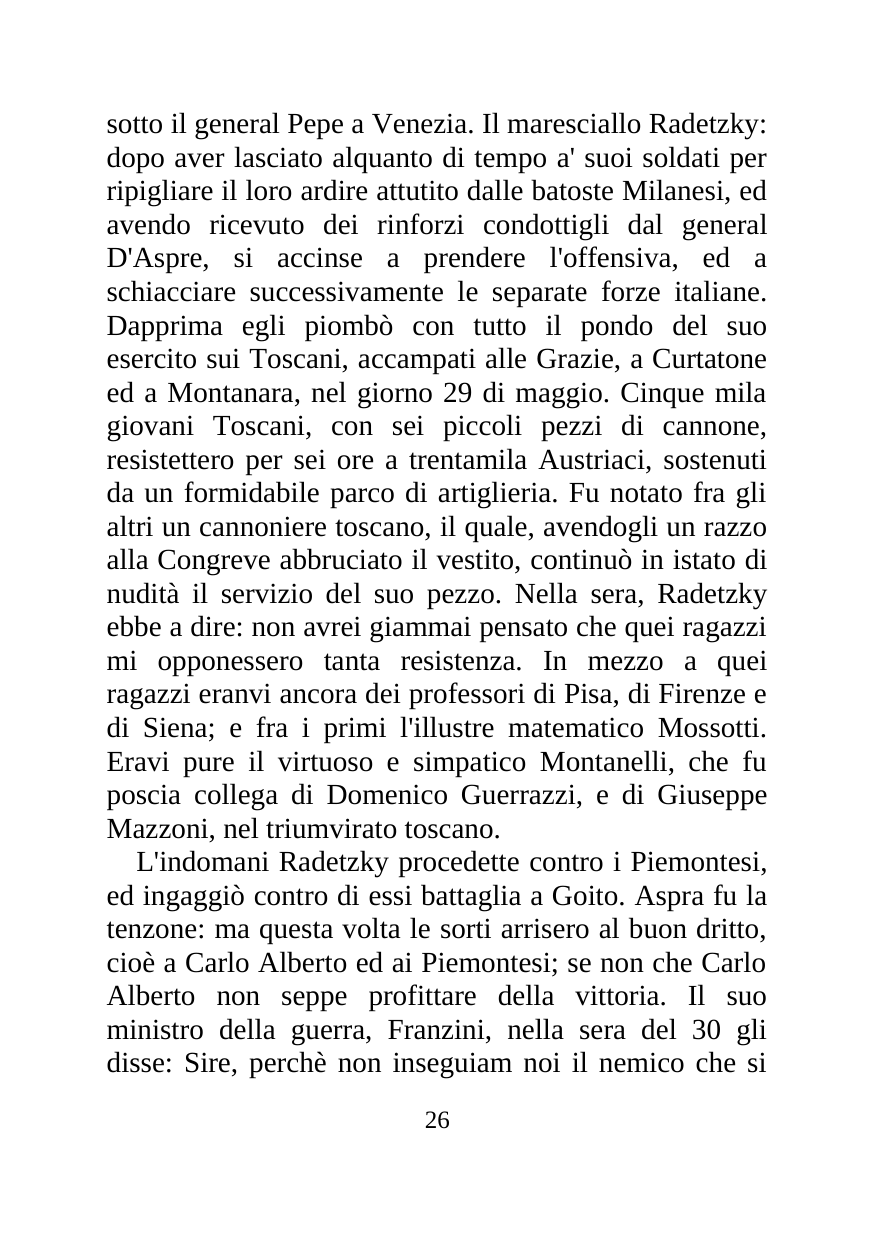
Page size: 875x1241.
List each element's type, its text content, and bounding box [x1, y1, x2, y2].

text sotto il general Pepe a Venezia. Il maresciallo Radetzky: dopo aver lasciato alquanto di tempo a' suoi soldati per ripigliare il loro ardire attutito dalle batoste Milanesi, ed avendo ricevuto dei rinforzi condottigli dal general D'Aspre, si accinse a prendere l'offensiva, ed a schiacciare successivamente le separate forze italiane. Dapprima egli piombò con tutto il pondo del suo esercito sui Toscani, accampati alle Grazie, a Curtatone ed a Montanara, nel giorno 29 di maggio. Cinque mila giovani Toscani, con sei piccoli pezzi di cannone, resistettero per sei ore a trentamila Austriaci, sostenuti da un formidabile parco di artiglieria. Fu notato fra gli altri un cannoniere toscano, il quale, avendogli un razzo alla Congreve abbruciato il vestito, continuò in istato di nudità il servizio del suo pezzo. Nella sera, Radetzky ebbe a dire: non avrei giammai pensato che quei ragazzi mi opponessero tanta resistenza. In mezzo a quei ragazzi eranvi ancora dei professori di Pisa, di Firenze e di Siena; e fra i primi l'illustre matematico Mossotti. Eravi pure il virtuoso e simpatico Montanelli, che fu poscia collega di Domenico Guerrazzi, e di Giuseppe Mazzoni, nel triumvirato toscano. [106, 106, 768, 844]
text L'indomani Radetzky procedette contro i Piemontesi, ed ingaggiò contro di essi battaglia a Goito. Aspra fu la tenzone: ma questa volta le sorti arrisero al buon dritto, cioè a Carlo Alberto ed ai Piemontesi; se non che Carlo Alberto non seppe profittare della vittoria. Il suo ministro della guerra, Franzini, nella sera del 30 gli disse: Sire, perchè non inseguiam noi il nemico che si [106, 844, 768, 1079]
